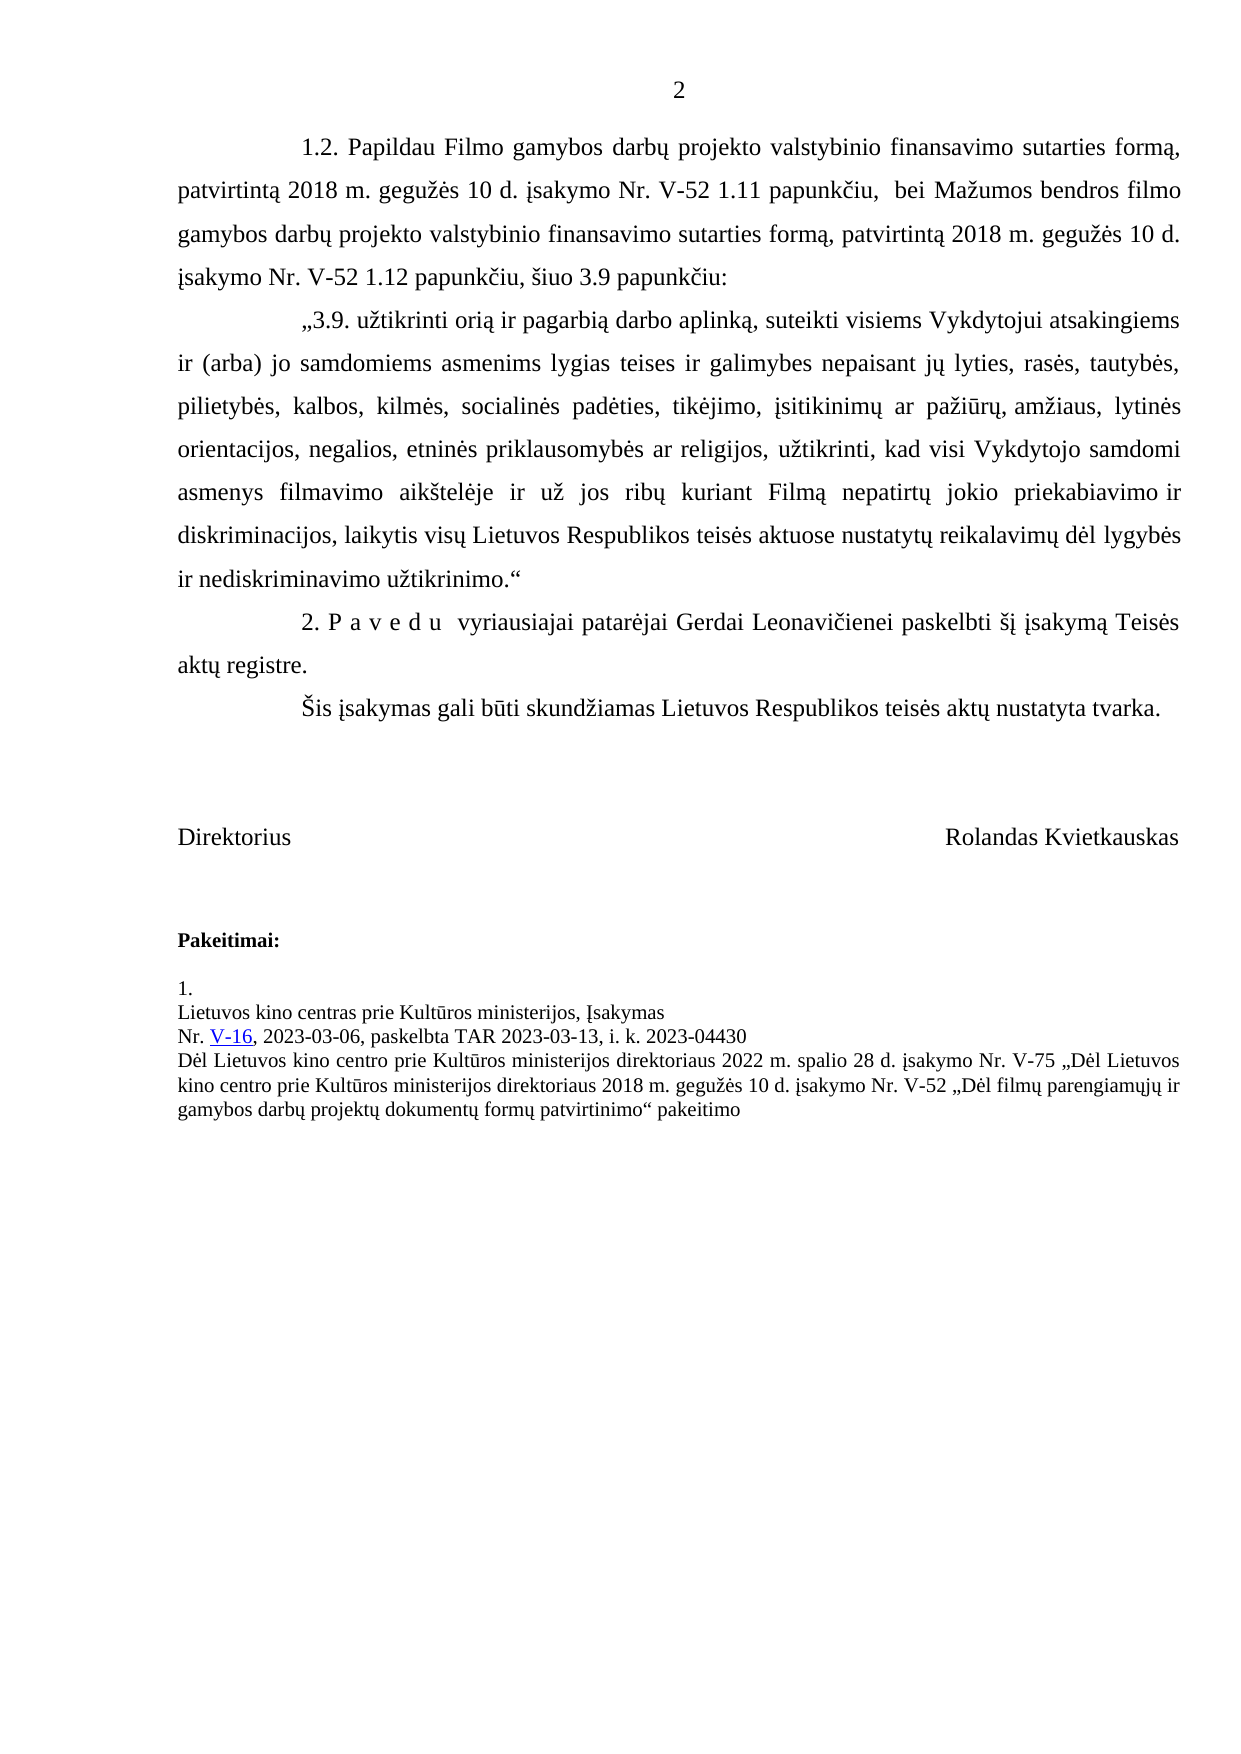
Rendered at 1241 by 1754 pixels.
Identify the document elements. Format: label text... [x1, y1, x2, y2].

text Lietuvos kino centras prie Kultūros ministerijos, Įsakymas [177, 1000, 1181, 1024]
text Šis įsakymas gali būti skundžiamas Lietuvos Respublikos teisės aktų nustatyta tvarka. [177, 693, 1181, 722]
text 1. [177, 976, 1181, 1000]
text 2. P a v e d u vyriausiajai patarėjai Gerdai Leonavičienei paskelbti šį įsakymą Teisės aktų registre. [177, 607, 1181, 679]
text 1.2. Papildau Filmo gamybos darbų projekto valstybinio finansavimo sutarties formą, patvirtintą 2018 m. gegužės 10 d. įsakymo Nr. V-52 1.11 papunkčiu, bei Mažumos bendros filmo gamybos darbų projekto valstybinio finansavimo sutarties formą, patvirtintą 2018 m. gegužės 10 d. įsakymo Nr. V-52 1.12 papunkčiu, šiuo 3.9 papunkčiu: [177, 132, 1181, 291]
text Pakeitimai: [177, 928, 1181, 952]
text „3.9. užtikrinti orią ir pagarbią darbo aplinką, suteikti visiems Vykdytojui atsakingiems ir (arba) jo samdomiems asmenims lygias teises ir galimybes nepaisant jų lyties, rasės, tautybės, pilietybės, kalbos, kilmės, socialinės padėties, tikėjimo, įsitikinimų ar pažiūrų, amžiaus, lytinės orientacijos, negalios, etninės priklausomybės ar religijos, užtikrinti, kad visi Vykdytojo samdomi asmenys filmavimo aikštelėje ir už jos ribų kuriant Filmą nepatirtų jokio priekabiavimo ir diskriminacijos, laikytis visų Lietuvos Respublikos teisės aktuose nustatytų reikalavimų dėl lygybės ir nediskriminavimo užtikrinimo.“ [177, 305, 1181, 592]
text Nr. V-16, 2023-03-06, paskelbta TAR 2023-03-13, i. k. 2023-04430 [177, 1024, 1181, 1048]
text Direktorius Rolandas Kvietkauskas [177, 822, 1181, 851]
text Dėl Lietuvos kino centro prie Kultūros ministerijos direktoriaus 2022 m. spalio 28 d. įsakymo Nr. V-75 „Dėl Lietuvos kino centro prie Kultūros ministerijos direktoriaus 2018 m. gegužės 10 d. įsakymo Nr. V-52 „Dėl filmų parengiamųjų ir gamybos darbų projektų dokumentų formų patvirtinimo“ pakeitimo [177, 1048, 1181, 1121]
